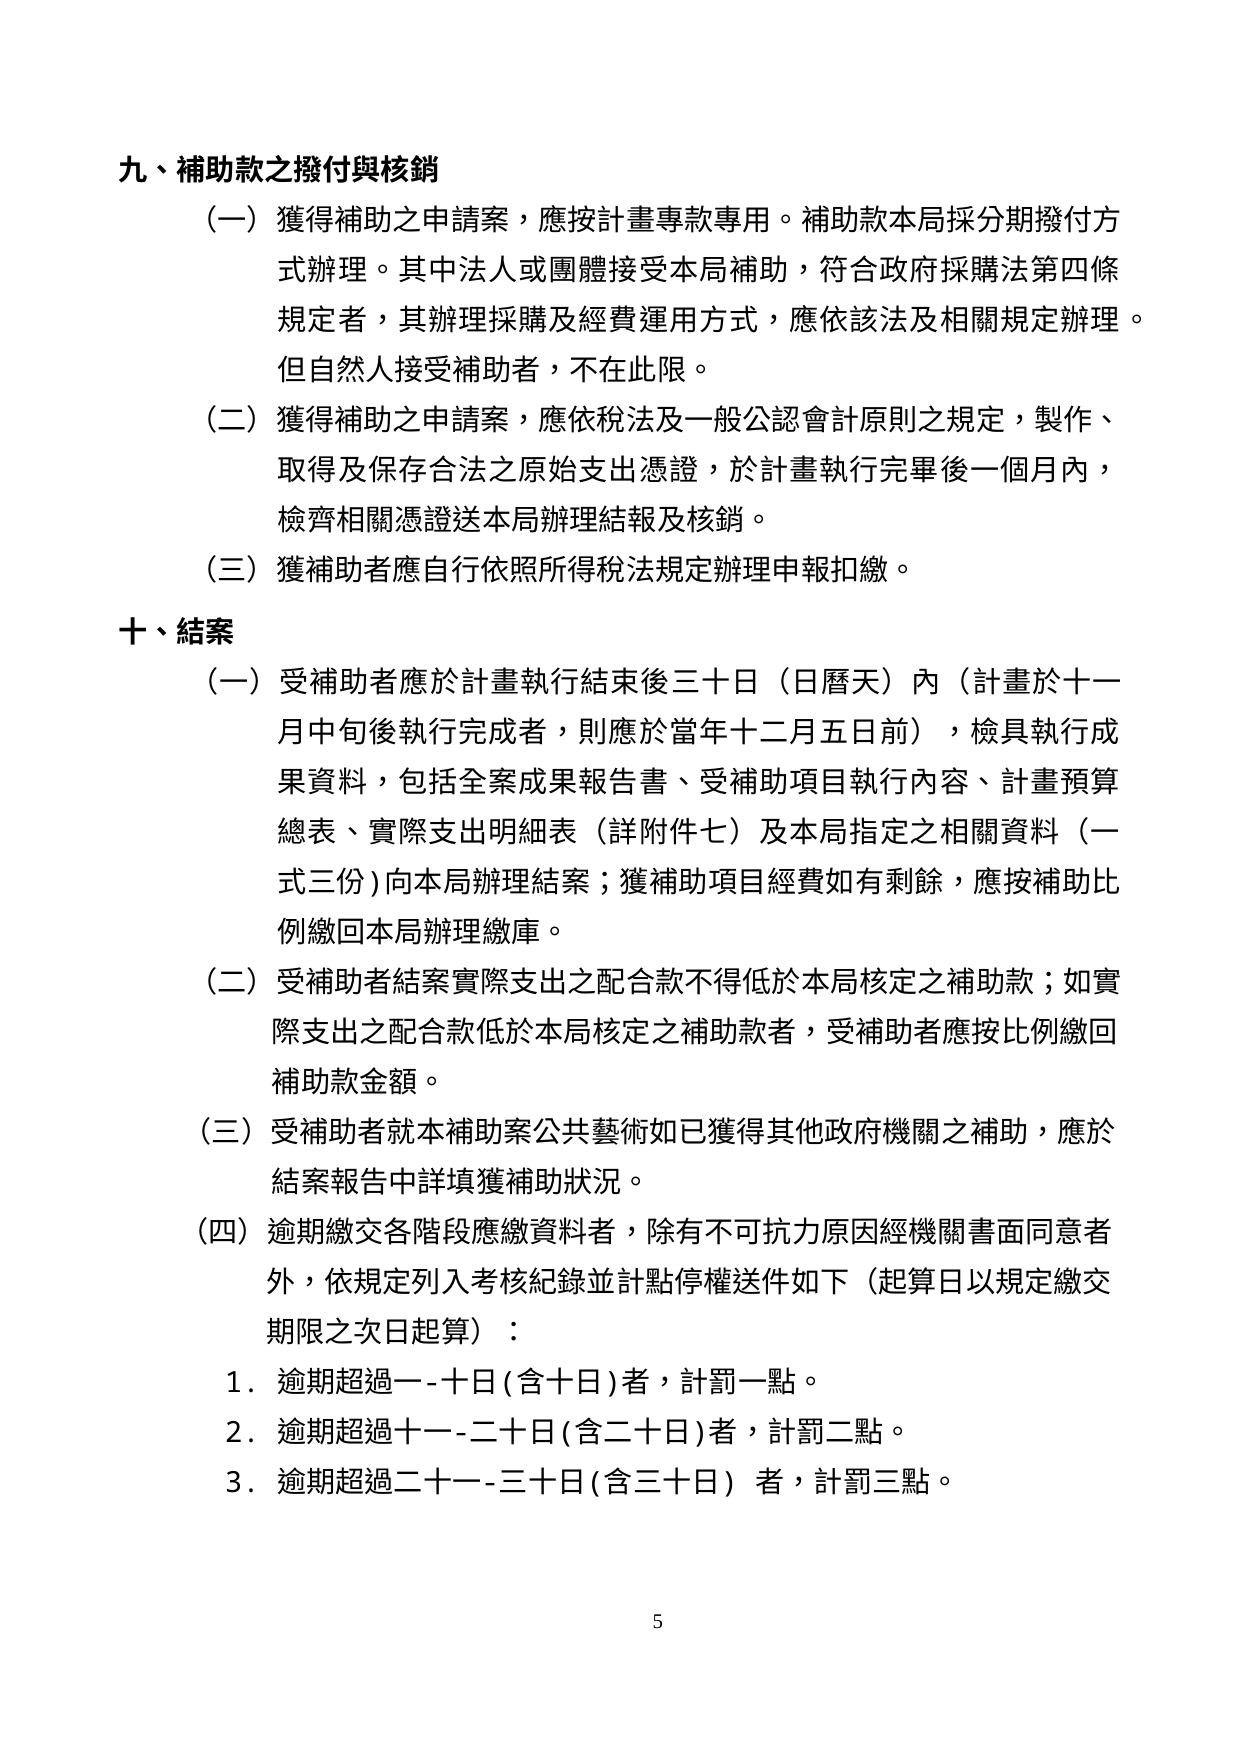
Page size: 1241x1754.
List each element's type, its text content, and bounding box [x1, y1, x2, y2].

text （二）獲得補助之申請案，應依稅法及一般公認會計原則之規定，製作、取得及保存合法之原始支出憑證，於計畫執行完畢後一個月內，檢齊相關憑證送本局辦理結報及核銷。 [130, 390, 1122, 540]
text （一）獲得補助之申請案，應按計畫專款專用。補助款本局採分期撥付方式辦理。其中法人或團體接受本局補助，符合政府採購法第四條規定者，其辦理採購及經費運用方式，應依該法及相關規定辦理。但自然人接受補助者，不在此限。 [130, 190, 1122, 390]
text （四）逾期繳交各階段應繳資料者，除有不可抗力原因經機關書面同意者外，依規定列入考核紀錄並計點停權送件如下（起算日以規定繳交期限之次日起算）： [179, 1202, 1122, 1352]
text （二）受補助者結案實際支出之配合款不得低於本局核定之補助款；如實際支出之配合款低於本局核定之補助款者，受補助者應按比例繳回補助款金額。 [130, 952, 1122, 1102]
text （一）受補助者應於計畫執行結束後三十日（日曆天）內（計畫於十一月中旬後執行完成者，則應於當年十二月五日前），檢具執行成果資料，包括全案成果報告書、受補助項目執行內容、計畫預算總表、實際支出明細表（詳附件七）及本局指定之相關資料（一式三份)向本局辦理結案；獲補助項目經費如有剩餘，應按補助比例繳回本局辦理繳庫。 [189, 652, 1122, 952]
text 2. 逾期超過十一-二十日(含二十日)者，計罰二點。 [224, 1402, 1122, 1452]
text 十、結案 [118, 602, 1122, 652]
text （三）獲補助者應自行依照所得稅法規定辦理申報扣繳。 [130, 540, 1122, 590]
text （三）受補助者就本補助案公共藝術如已獲得其他政府機關之補助，應於結案報告中詳填獲補助狀況。 [124, 1102, 1122, 1202]
text 3. 逾期超過二十一-三十日(含三十日) 者，計罰三點。 [224, 1452, 1122, 1502]
text 九、補助款之撥付與核銷 [118, 140, 1122, 190]
text 1. 逾期超過一-十日(含十日)者，計罰一點。 [224, 1352, 1122, 1402]
